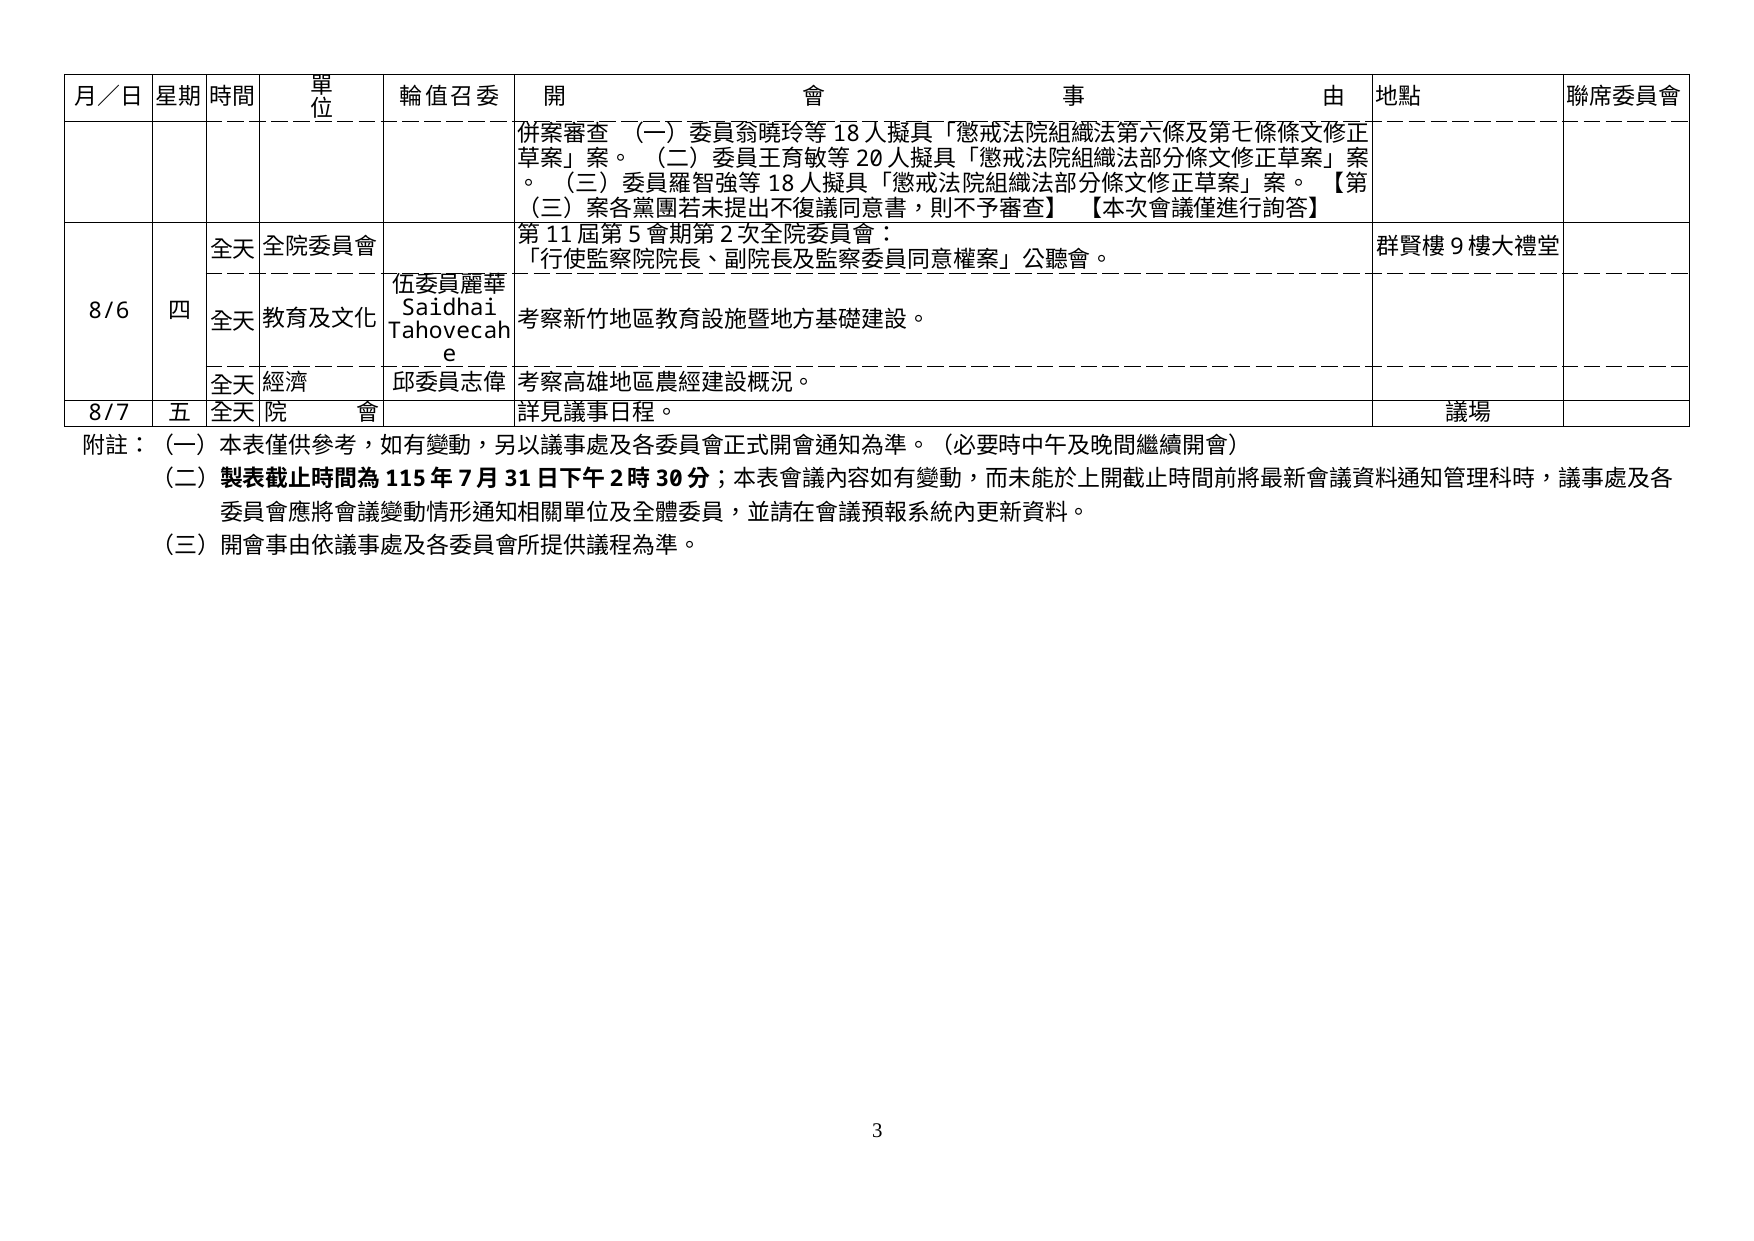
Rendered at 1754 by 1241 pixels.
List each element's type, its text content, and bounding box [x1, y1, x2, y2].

table_header 聯席委員會 [1564, 75, 1689, 121]
table_cell [153, 122, 206, 222]
text 附註：（一）本表僅供參考，如有變動，另以議事處及各委員會正式開會通知為準。（必要時中午及晚間繼續開會） [59, 427, 1695, 460]
table_cell [207, 121, 259, 222]
table_cell 全天 [207, 366, 259, 400]
table_cell [1373, 273, 1563, 366]
table_header 時間 [207, 75, 259, 121]
table_cell 伍委員麗華Saidhai Tahovecahe [384, 273, 514, 366]
table_cell 第11屆第5會期第2次全院委員會： 「行使監察院院長、副院長及監察委員同意權案」公聽會。 [515, 223, 1372, 273]
table_cell 全院委員會 [260, 223, 383, 273]
table_cell 邱委員志偉 [384, 366, 514, 400]
table_cell 全天 [207, 401, 259, 426]
table_cell [1564, 366, 1689, 400]
text （三）開會事由依議事處及各委員會所提供議程為準。 [151, 527, 1695, 560]
table_cell 院 會 [260, 401, 383, 426]
table_cell [1373, 121, 1563, 222]
table_header 星期 [153, 75, 206, 121]
table_cell 全天 [207, 273, 259, 366]
table_header 輪值召委 [384, 75, 514, 121]
table_header 地點 [1373, 75, 1563, 121]
table_cell 考察高雄地區農經建設概況。 [515, 366, 1372, 400]
table_cell 併案審查 （一）委員翁曉玲等18人擬具「懲戒法院組織法第六條及第七條條文修正草案」案。 （二）委員王育敏等20人擬具「懲戒法院組織法部分條文修正草案」案。 （三）委員羅智強等18人擬具「懲戒法院組織法部分條文修正草案」案。 【第（三）案各黨團若未提出不復議同意書，則不予審查】 【本次會議僅進行詢答】 [515, 121, 1372, 222]
table_cell 全天 [207, 223, 259, 273]
table_cell [384, 223, 514, 273]
table_cell 考察新竹地區教育設施暨地方基礎建設。 [515, 273, 1372, 366]
table_cell [384, 401, 514, 426]
table_header 月／日 [65, 75, 152, 121]
table_cell [1564, 273, 1689, 366]
table_cell 議場 [1373, 401, 1563, 426]
table_cell 8/7 [65, 401, 152, 426]
table_cell [1564, 401, 1689, 426]
table_cell 8/6 [65, 223, 152, 400]
table_cell 五 [153, 401, 206, 426]
table_cell 詳見議事日程。 [515, 401, 1372, 426]
table_cell [260, 121, 383, 222]
table_cell 教育及文化 [260, 273, 383, 366]
table_cell [1564, 121, 1689, 222]
text （二）製表截止時間為115年7月31日下午2時30分；本表會議內容如有變動，而未能於上開截止時間前將最新會議資料通知管理科時，議事處及各委員會應將會議變動情形通知相關單位及全體委員，並請在會議預報系統內更新資料。 [151, 460, 1695, 527]
table_cell [1373, 366, 1563, 400]
table_cell [65, 122, 152, 222]
table_cell 群賢樓9樓大禮堂 [1373, 223, 1563, 273]
table_header 開會事由 [515, 75, 1372, 121]
table_cell 經濟 [260, 366, 383, 400]
table_header 單 位 [260, 75, 383, 121]
table_cell [384, 121, 514, 222]
table_cell [1564, 223, 1689, 273]
table_cell 四 [153, 223, 206, 400]
